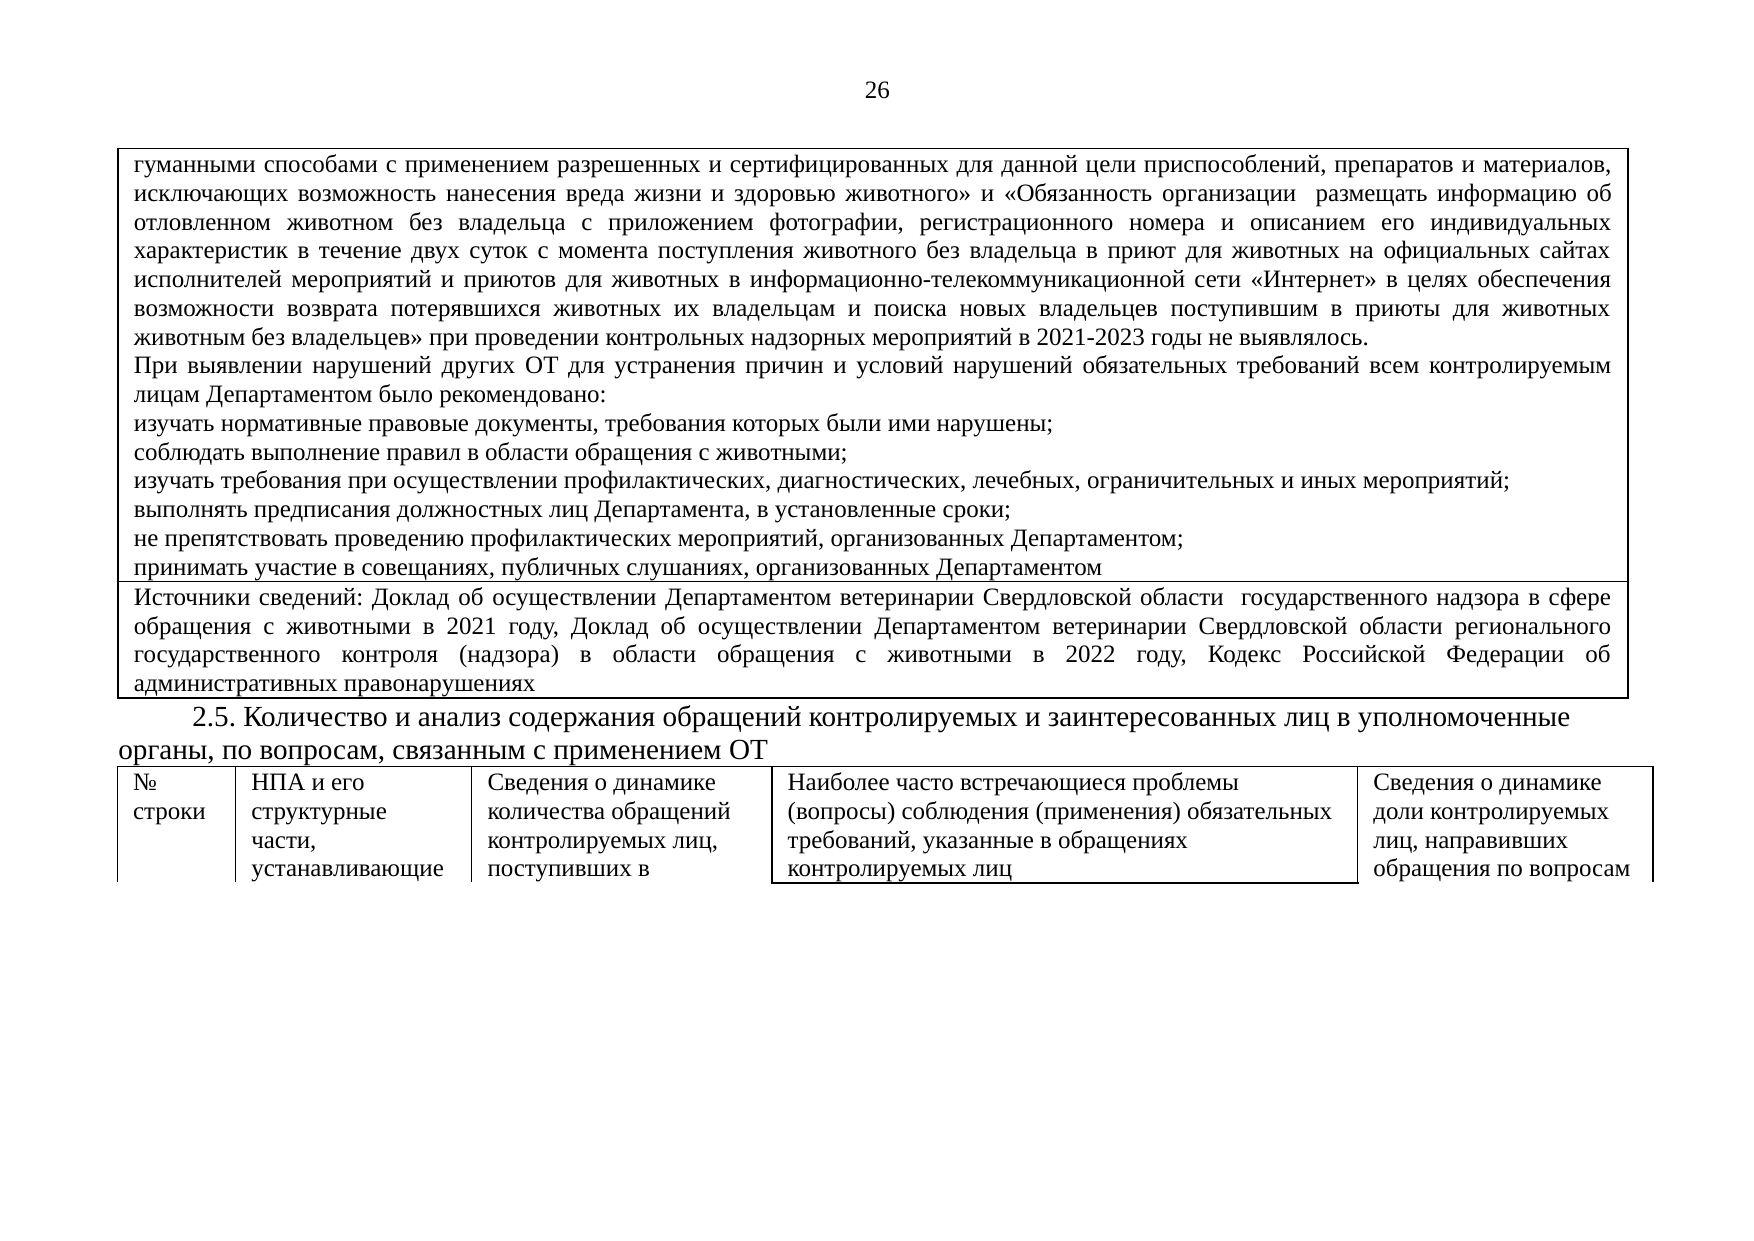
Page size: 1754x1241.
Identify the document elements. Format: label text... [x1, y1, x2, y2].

table_cell гуманными способами с применением разрешенных и сертифицированных для данной цели приспособлений, препаратов и материалов, исключающих возможность нанесения вреда жизни и здоровью животного» и «Обязанность организации размещать информацию об отловленном животном без владельца с приложением фотографии, регистрационного номера и описанием его индивидуальных характеристик в течение двух суток с момента поступления животного без владельца в приют для животных на официальных сайтах исполнителей мероприятий и приютов для животных в информационно-телекоммуникационной сети «Интернет» в целях обеспечения возможности возврата потерявшихся животных их владельцам и поиска новых владельцев поступившим в приюты для животных животным без владельцев» при проведении контрольных надзорных мероприятий в 2021-2023 годы не выявлялось. При выявлении нарушений других ОТ для устранения причин и условий нарушений обязательных требований всем контролируемым лицам Департаментом было рекомендовано: изучать нормативные правовые документы, требования которых были ими нарушены; соблюдать выполнение правил в области обращения с животными; изучать требования при осуществлении профилактических, диагностических, лечебных, ограничительных и иных мероприятий; выполнять предписания должностных лиц Департамента, в установленные сроки; не препятствовать проведению профилактических мероприятий, организованных Департаментом; принимать участие в совещаниях, публичных слушаниях, организованных Департаментом [119, 149, 1627, 581]
table_cell [1638, 148, 1754, 581]
table_header Сведения о динамике доли контролируемых лиц, направивших обращения по вопросам [1358, 767, 1652, 882]
table_header № строки [118, 767, 235, 882]
table_header Наиболее часто встречающиеся проблемы (вопросы) соблюдения (применения) обязательных требований, указанные в обращениях контролируемых лиц [773, 767, 1357, 882]
table_cell [1629, 148, 1637, 581]
table_header НПА и его структурные части, устанавливающие [236, 767, 471, 882]
table_cell [1629, 581, 1637, 697]
table_cell Источники сведений: Доклад об осуществлении Департаментом ветеринарии Свердловской области государственного надзора в сфере обращения с животными в 2021 году, Доклад об осуществлении Департаментом ветеринарии Свердловской области регионального государственного контроля (надзора) в области обращения с животными в 2022 году, Кодекс Российской Федерации об административных правонарушениях [119, 582, 1627, 697]
table_cell [1638, 581, 1754, 697]
table_header Сведения о динамике количества обращений контролируемых лиц, поступивших в [472, 767, 771, 882]
text 2.5. Количество и анализ содержания обращений контролируемых и заинтересованных лиц в уполномоченные органы, по вопросам, связанным с применением ОТ [118, 699, 1636, 766]
